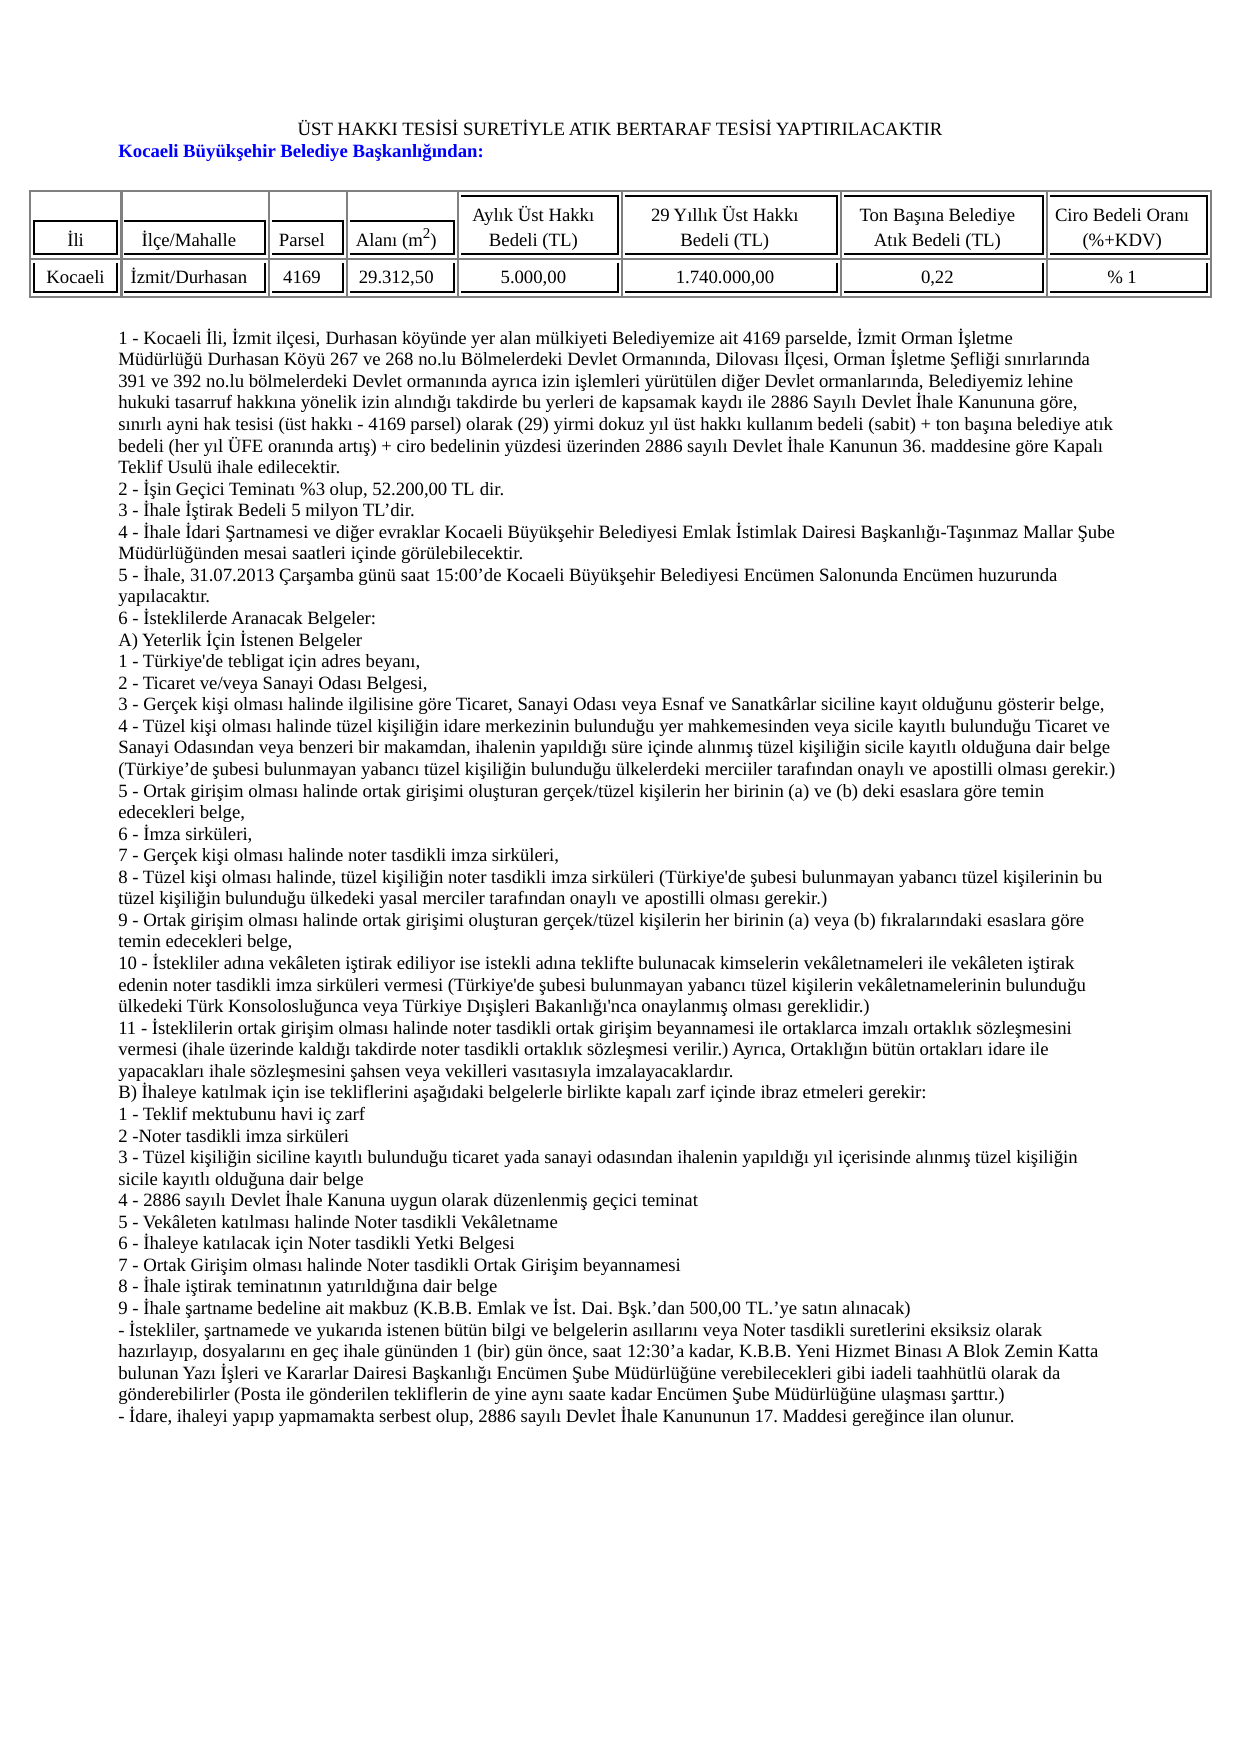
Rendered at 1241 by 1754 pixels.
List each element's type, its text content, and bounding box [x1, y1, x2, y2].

text A) Yeterlik İçin İstenen Belgeler [118, 628, 1122, 650]
text 1 - Kocaeli İli, İzmit ilçesi, Durhasan köyünde yer alan mülkiyeti Belediyemize ait 4169 parselde, İzmit Orman İşletme Müdürlüğü Durhasan Köyü 267 ve 268 no.lu Bölmelerdeki Devlet Ormanında, Dilovası İlçesi, Orman İşletme Şefliği sınırlarında 391 ve 392 no.lu bölmelerdeki Devlet ormanında ayrıca izin işlemleri yürütülen diğer Devlet ormanlarında, Belediyemiz lehine hukuki tasarruf hakkına yönelik izin alındığı takdirde bu yerleri de kapsamak kaydı ile 2886 Sayılı Devlet İhale Kanununa göre, sınırlı ayni hak tesisi (üst hakkı - 4169 parsel) olarak (29) yirmi dokuz yıl üst hakkı kullanım bedeli (sabit) + ton başına belediye atık bedeli (her yıl ÜFE oranında artış) + ciro bedelinin yüzdesi üzerinden 2886 sayılı Devlet İhale Kanunun 36. maddesine göre Kapalı Teklif Usulü ihale edilecektir. [118, 327, 1122, 478]
table_cell 4169 [270, 260, 346, 296]
text ÜST HAKKI TESİSİ SURETİYLE ATIK BERTARAF TESİSİ YAPTIRILACAKTIR [118, 118, 1122, 140]
table_cell 0,22 [842, 260, 1046, 296]
table_cell 29.312,50 [348, 260, 457, 296]
text 6 - İsteklilerde Aranacak Belgeler: [118, 607, 1122, 628]
table_cell Kocaeli [31, 260, 120, 296]
table_header 29 Yıllık Üst Hakkı Bedeli (TL) [623, 192, 840, 258]
text 8 - İhale iştirak teminatının yatırıldığına dair belge [118, 1275, 1122, 1297]
table_cell 5.000,00 [459, 260, 621, 296]
text 2 - İşin Geçici Teminatı %3 olup, 52.200,00 TL dir. [118, 478, 1122, 499]
text Kocaeli Büyükşehir Belediye Başkanlığından: [118, 140, 1122, 161]
text 1 - Teklif mektubunu havi iç zarf [118, 1103, 1122, 1124]
text 9 - İhale şartname bedeline ait makbuz (K.B.B. Emlak ve İst. Dai. Bşk.’dan 500,00 TL.’ye satın alınacak) [118, 1297, 1122, 1318]
text 2 -Noter tasdikli imza sirküleri [118, 1124, 1122, 1146]
text 7 - Gerçek kişi olması halinde noter tasdikli imza sirküleri, [118, 844, 1122, 866]
table_header İlçe/Mahalle [123, 192, 268, 258]
table_header Aylık Üst Hakkı Bedeli (TL) [459, 192, 621, 258]
text 5 - Vekâleten katılması halinde Noter tasdikli Vekâletname [118, 1211, 1122, 1232]
table_header Alanı (m2) [348, 192, 457, 258]
table_cell 1.740.000,00 [623, 260, 840, 296]
text 1 - Türkiye'de tebligat için adres beyanı, [118, 650, 1122, 672]
text 7 - Ortak Girişim olması halinde Noter tasdikli Ortak Girişim beyannamesi [118, 1254, 1122, 1275]
text 2 - Ticaret ve/veya Sanayi Odası Belgesi, [118, 672, 1122, 693]
table_cell % 1 [1048, 260, 1210, 296]
text 3 - Tüzel kişiliğin siciline kayıtlı bulunduğu ticaret yada sanayi odasından ihalenin yapıldığı yıl içerisinde alınmış tüzel kişiliğin sicile kayıtlı olduğuna dair belge [118, 1146, 1122, 1189]
table_cell İzmit/Durhasan [123, 260, 268, 296]
table_header İli [31, 192, 120, 258]
text 4 - Tüzel kişi olması halinde tüzel kişiliğin idare merkezinin bulunduğu yer mahkemesinden veya sicile kayıtlı bulunduğu Ticaret ve Sanayi Odasından veya benzeri bir makamdan, ihalenin yapıldığı süre içinde alınmış tüzel kişiliğin sicile kayıtlı olduğuna dair belge (Türkiye’de şubesi bulunmayan yabancı tüzel kişiliğin bulunduğu ülkelerdeki merciiler tarafından onaylı ve apostilli olması gerekir.) [118, 715, 1122, 779]
text 3 - İhale İştirak Bedeli 5 milyon TL’dir. [118, 499, 1122, 521]
text 5 - İhale, 31.07.2013 Çarşamba günü saat 15:00’de Kocaeli Büyükşehir Belediyesi Encümen Salonunda Encümen huzurunda yapılacaktır. [118, 564, 1122, 607]
text 11 - İsteklilerin ortak girişim olması halinde noter tasdikli ortak girişim beyannamesi ile ortaklarca imzalı ortaklık sözleşmesini vermesi (ihale üzerinde kaldığı takdirde noter tasdikli ortaklık sözleşmesi verilir.) Ayrıca, Ortaklığın bütün ortakları idare ile yapacakları ihale sözleşmesini şahsen veya vekilleri vasıtasıyla imzalayacaklardır. [118, 1017, 1122, 1081]
text - İstekliler, şartnamede ve yukarıda istenen bütün bilgi ve belgelerin asıllarını veya Noter tasdikli suretlerini eksiksiz olarak hazırlayıp, dosyalarını en geç ihale gününden 1 (bir) gün önce, saat 12:30’a kadar, K.B.B. Yeni Hizmet Binası A Blok Zemin Katta bulunan Yazı İşleri ve Kararlar Dairesi Başkanlığı Encümen Şube Müdürlüğüne verebilecekleri gibi iadeli taahhütlü olarak da gönderebilirler (Posta ile gönderilen tekliflerin de yine aynı saate kadar Encümen Şube Müdürlüğüne ulaşması şarttır.) [118, 1318, 1122, 1405]
text B) İhaleye katılmak için ise tekliflerini aşağıdaki belgelerle birlikte kapalı zarf içinde ibraz etmeleri gerekir: [118, 1081, 1122, 1103]
text 4 - İhale İdari Şartnamesi ve diğer evraklar Kocaeli Büyükşehir Belediyesi Emlak İstimlak Dairesi Başkanlığı-Taşınmaz Mallar Şube Müdürlüğünden mesai saatleri içinde görülebilecektir. [118, 521, 1122, 564]
text 10 - İstekliler adına vekâleten iştirak ediliyor ise istekli adına teklifte bulunacak kimselerin vekâletnameleri ile vekâleten iştirak edenin noter tasdikli imza sirküleri vermesi (Türkiye'de şubesi bulunmayan yabancı tüzel kişilerin vekâletnamelerinin bulunduğu ülkedeki Türk Konsolosluğunca veya Türkiye Dışişleri Bakanlığı'nca onaylanmış olması gereklidir.) [118, 952, 1122, 1017]
text 4 - 2886 sayılı Devlet İhale Kanuna uygun olarak düzenlenmiş geçici teminat [118, 1189, 1122, 1211]
text - İdare, ihaleyi yapıp yapmamakta serbest olup, 2886 sayılı Devlet İhale Kanununun 17. Maddesi gereğince ilan olunur. [118, 1405, 1122, 1426]
text 6 - İhaleye katılacak için Noter tasdikli Yetki Belgesi [118, 1232, 1122, 1254]
text 6 - İmza sirküleri, [118, 823, 1122, 844]
table_header Parsel [270, 192, 346, 258]
table_header Ton Başına Belediye Atık Bedeli (TL) [842, 192, 1046, 258]
text 9 - Ortak girişim olması halinde ortak girişimi oluşturan gerçek/tüzel kişilerin her birinin (a) veya (b) fıkralarındaki esaslara göre temin edecekleri belge, [118, 909, 1122, 952]
text 3 - Gerçek kişi olması halinde ilgilisine göre Ticaret, Sanayi Odası veya Esnaf ve Sanatkârlar siciline kayıt olduğunu gösterir belge, [118, 693, 1122, 715]
text 5 - Ortak girişim olması halinde ortak girişimi oluşturan gerçek/tüzel kişilerin her birinin (a) ve (b) deki esaslara göre temin edecekleri belge, [118, 779, 1122, 823]
table_header Ciro Bedeli Oranı (%+KDV) [1048, 192, 1210, 258]
text 8 - Tüzel kişi olması halinde, tüzel kişiliğin noter tasdikli imza sirküleri (Türkiye'de şubesi bulunmayan yabancı tüzel kişilerinin bu tüzel kişiliğin bulunduğu ülkedeki yasal merciler tarafından onaylı ve apostilli olması gerekir.) [118, 866, 1122, 909]
